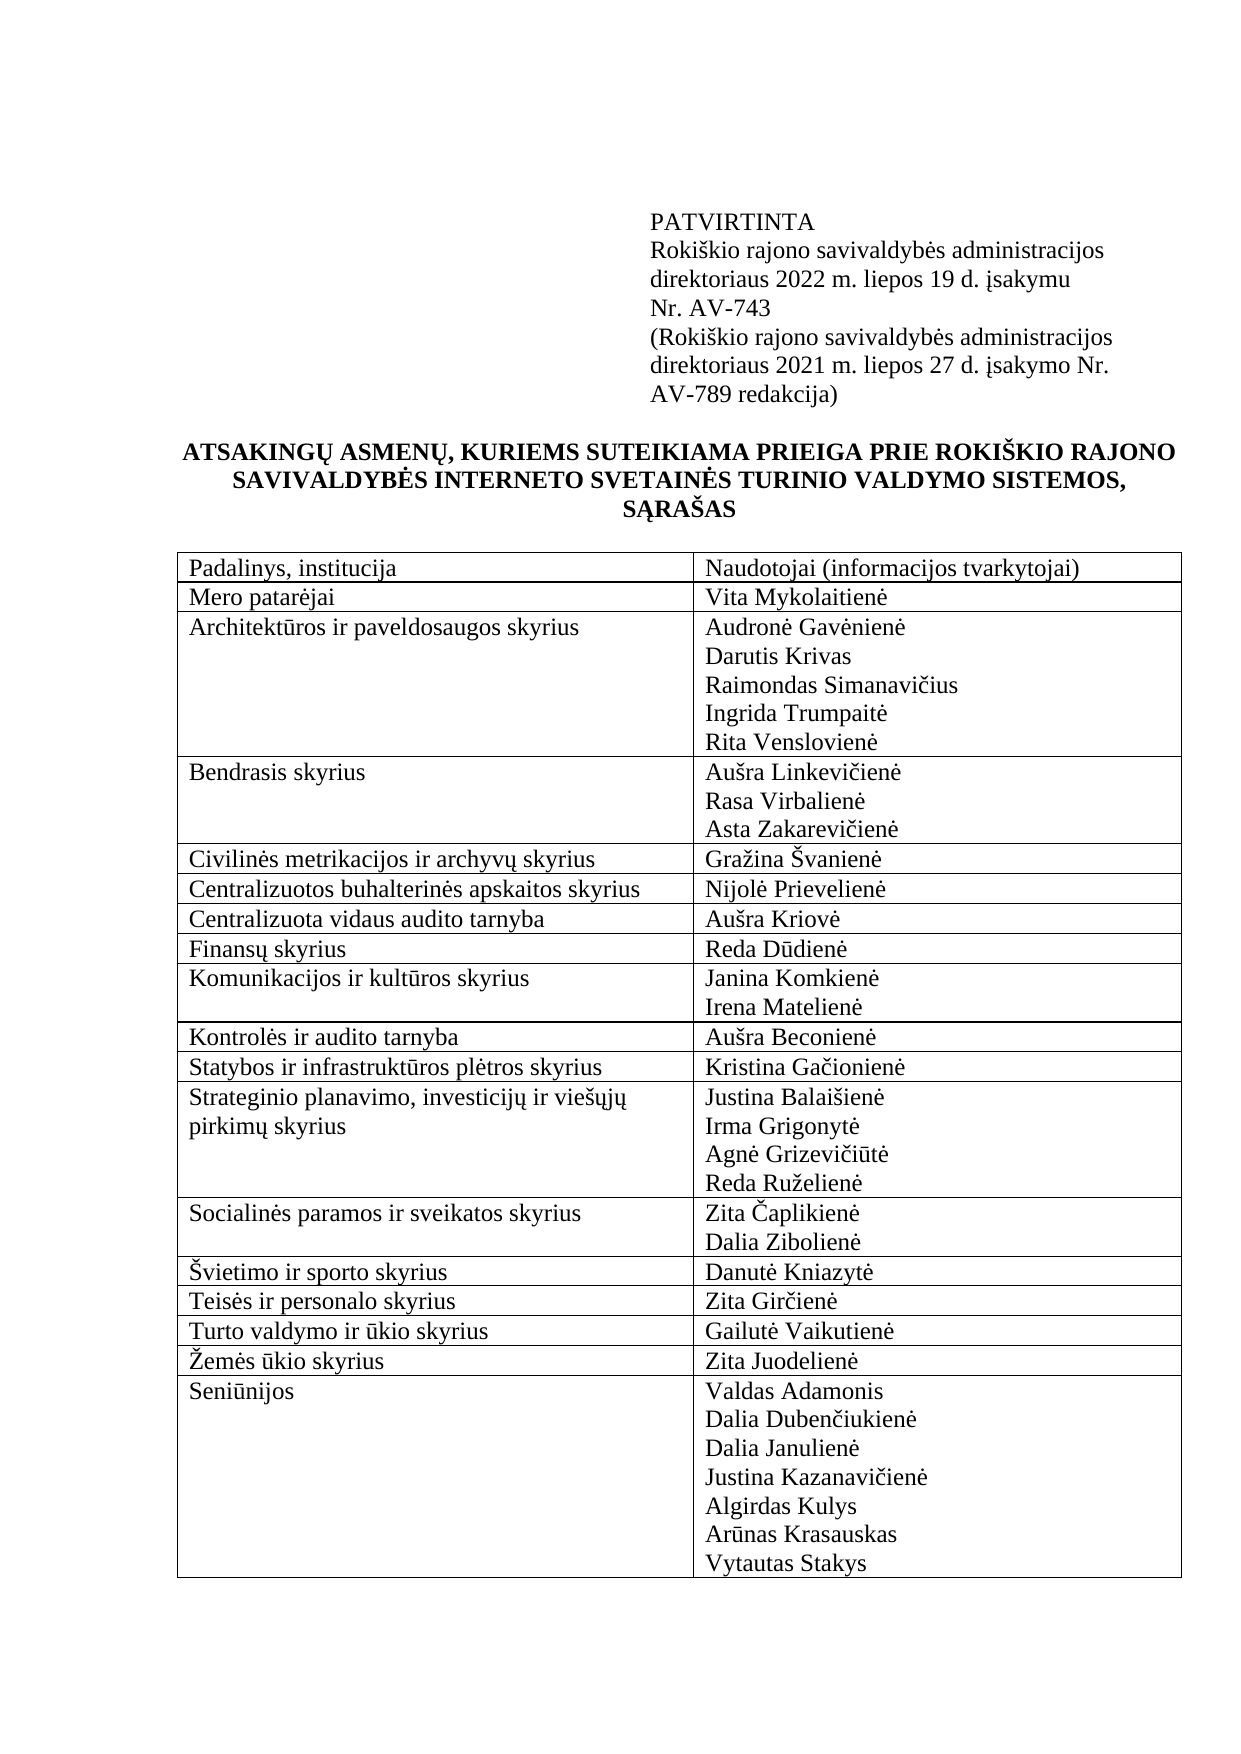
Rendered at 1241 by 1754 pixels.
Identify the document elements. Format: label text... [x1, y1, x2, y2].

text ATSAKINGŲ ASMENŲ, KURIEMS SUTEIKIAMA PRIEIGA PRIE ROKIŠKIO RAJONO SAVIVALDYBĖS INTERNETO SVETAINĖS TURINIO VALDYMO SISTEMOS, SĄRAŠAS [177, 437, 1181, 523]
table_cell Švietimo ir sporto skyrius [178, 1257, 693, 1285]
text PATVIRTINTA [177, 207, 1181, 235]
table_cell Justina Balaišienė Irma Grigonytė Agnė Grizevičiūtė Reda Ruželienė [694, 1082, 1181, 1197]
text direktoriaus 2022 m. liepos 19 d. įsakymu [177, 264, 1181, 293]
table_cell Audronė Gavėnienė Darutis Krivas Raimondas Simanavičius Ingrida Trumpaitė Rita Venslovienė [694, 612, 1181, 756]
table_cell Vita Mykolaitienė [694, 583, 1181, 611]
table_cell Reda Dūdienė [694, 934, 1181, 962]
table_cell Aušra Beconienė [694, 1023, 1181, 1051]
table_header Naudotojai (informacijos tvarkytojai) [694, 553, 1181, 581]
table_cell Kristina Gačionienė [694, 1052, 1181, 1081]
table_cell Finansų skyrius [178, 934, 693, 962]
table_cell Nijolė Prievelienė [694, 874, 1181, 903]
table_cell Komunikacijos ir kultūros skyrius [178, 964, 693, 1021]
table_cell Mero patarėjai [178, 583, 693, 611]
table_cell Aušra Kriovė [694, 904, 1181, 933]
table_cell Janina Komkienė Irena Matelienė [694, 964, 1181, 1021]
table_cell Architektūros ir paveldosaugos skyrius [178, 612, 693, 756]
table_cell Seniūnijos [178, 1376, 693, 1577]
table_header Padalinys, institucija [178, 553, 693, 581]
text AV-789 redakcija) [177, 379, 1181, 408]
table_cell Centralizuotos buhalterinės apskaitos skyrius [178, 874, 693, 903]
table_cell Gražina Švanienė [694, 844, 1181, 873]
text Rokiškio rajono savivaldybės administracijos [177, 235, 1181, 264]
table_cell Socialinės paramos ir sveikatos skyrius [178, 1198, 693, 1256]
table_cell Teisės ir personalo skyrius [178, 1286, 693, 1315]
table_cell Aušra Linkevičienė Rasa Virbalienė Asta Zakarevičienė [694, 757, 1181, 843]
text direktoriaus 2021 m. liepos 27 d. įsakymo Nr. [177, 350, 1181, 379]
table_cell Bendrasis skyrius [178, 757, 693, 843]
table_cell Kontrolės ir audito tarnyba [178, 1023, 693, 1051]
table_cell Centralizuota vidaus audito tarnyba [178, 904, 693, 933]
table_cell Zita Girčienė [694, 1286, 1181, 1315]
table_cell Civilinės metrikacijos ir archyvų skyrius [178, 844, 693, 873]
table_cell Zita Juodelienė [694, 1346, 1181, 1375]
table_cell Gailutė Vaikutienė [694, 1316, 1181, 1345]
table_cell Strateginio planavimo, investicijų ir viešųjų pirkimų skyrius [178, 1082, 693, 1197]
table_cell Valdas Adamonis Dalia Dubenčiukienė Dalia Janulienė Justina Kazanavičienė Algirdas Kulys Arūnas Krasauskas Vytautas Stakys [694, 1376, 1181, 1577]
table_cell Statybos ir infrastruktūros plėtros skyrius [178, 1052, 693, 1081]
text Nr. AV-743 [177, 293, 1181, 322]
text (Rokiškio rajono savivaldybės administracijos [177, 322, 1181, 350]
table_cell Turto valdymo ir ūkio skyrius [178, 1316, 693, 1345]
table_cell Žemės ūkio skyrius [178, 1346, 693, 1375]
table_cell Danutė Kniazytė [694, 1257, 1181, 1285]
table_cell Zita Čaplikienė Dalia Zibolienė [694, 1198, 1181, 1256]
